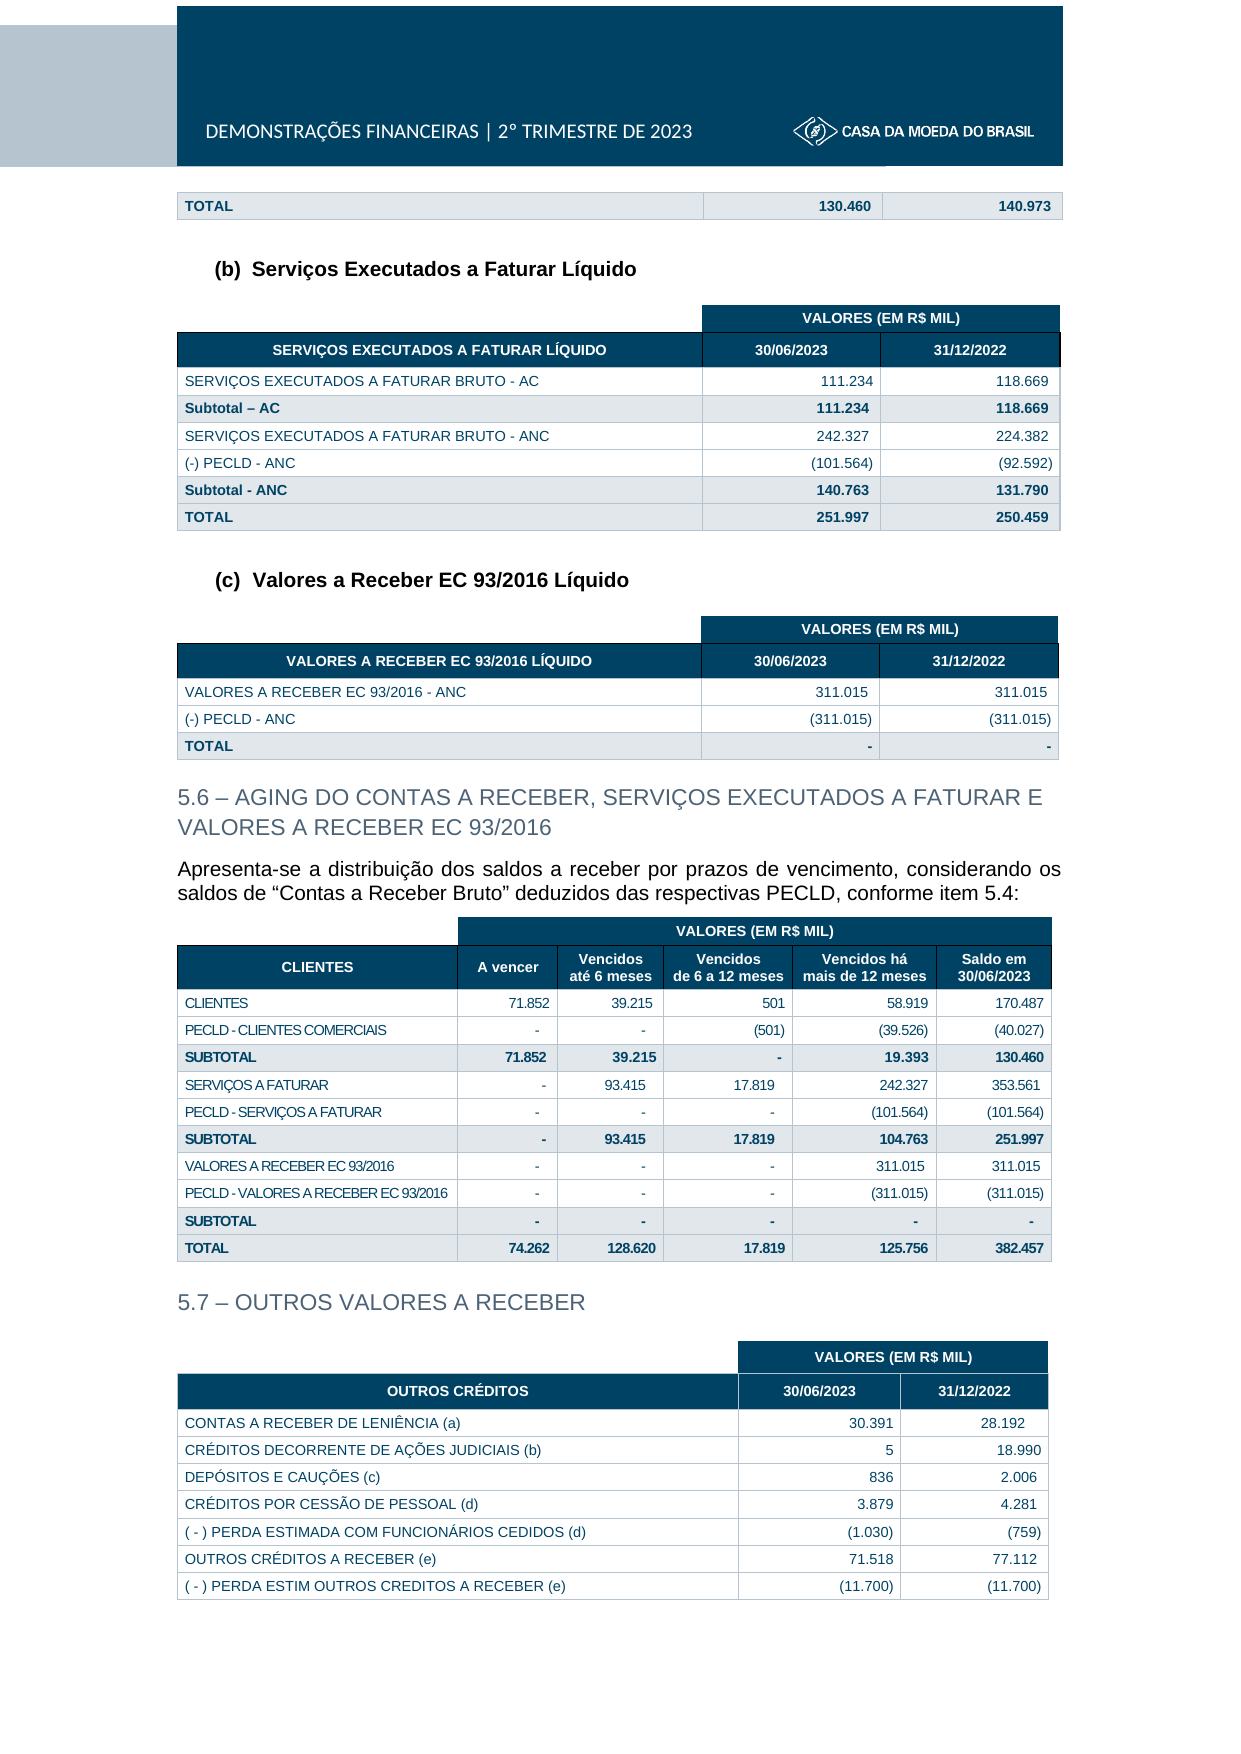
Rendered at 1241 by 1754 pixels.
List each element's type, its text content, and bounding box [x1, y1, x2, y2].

table_cell 140.973 [883, 193, 1062, 219]
table_cell (311.015) [793, 1180, 936, 1207]
table_cell ( - ) PERDA ESTIM OUTROS CREDITOS A RECEBER (e) [178, 1573, 738, 1599]
table_cell (11.700) [739, 1573, 900, 1599]
table_cell (501) [664, 1017, 792, 1043]
table_cell - [880, 733, 1058, 759]
table_cell CLIENTES [178, 946, 457, 989]
list Serviços Executados a Faturar Líquido [214, 257, 1063, 281]
text 5.6 – AGING DO CONTAS A RECEBER, SERVIÇOS EXECUTADOS A FATURAR E VALORES A RECEBER EC 93/2016 [177, 784, 1063, 840]
table_cell 17.819 [664, 1126, 792, 1152]
table_cell 71.852 [458, 1045, 557, 1071]
table_cell - [458, 1180, 557, 1207]
table_cell (-) PECLD - ANC [178, 450, 702, 476]
table_header VALORES (EM R$ MIL) [738, 1341, 1048, 1373]
table_cell 170.487 [937, 990, 1051, 1016]
table_cell 2.006 [901, 1464, 1048, 1490]
table_cell TOTAL [178, 504, 702, 530]
table_cell DEPÓSITOS E CAUÇÕES (c) [178, 1464, 738, 1490]
table_cell VALORES A RECEBER EC 93/2016 [178, 1153, 457, 1179]
table_cell (39.526) [793, 1017, 936, 1043]
table_cell (101.564) [703, 450, 880, 476]
table_cell 39.215 [558, 990, 663, 1016]
table_cell 353.561 [937, 1072, 1051, 1098]
table_cell (311.015) [880, 706, 1058, 732]
table_cell 74.262 [458, 1235, 557, 1261]
table_cell (311.015) [702, 706, 879, 732]
table_cell 18.990 [901, 1437, 1048, 1463]
table_cell OUTROS CRÉDITOS A RECEBER (e) [178, 1546, 738, 1572]
table_cell 30/06/2023 [703, 333, 880, 367]
table_header [177, 1341, 738, 1373]
table_cell 382.457 [937, 1235, 1051, 1261]
table_cell 128.620 [558, 1235, 663, 1261]
table_cell 4.281 [901, 1491, 1048, 1517]
table_cell 242.327 [793, 1072, 936, 1098]
table_cell 71.518 [739, 1546, 900, 1572]
table_cell 93.415 [558, 1126, 663, 1152]
table_cell - [458, 1153, 557, 1179]
table_cell - [558, 1017, 663, 1043]
table_cell (101.564) [793, 1099, 936, 1125]
table_cell 118.669 [881, 396, 1059, 422]
table_cell PECLD - SERVIÇOS A FATURAR [178, 1099, 457, 1125]
table_cell Saldo em 30/06/2023 [937, 946, 1051, 989]
table_cell 130.460 [704, 193, 882, 219]
table_cell 31/12/2022 [880, 644, 1058, 678]
table_cell - [664, 1153, 792, 1179]
table_cell CLIENTES [178, 990, 457, 1016]
table_cell (11.700) [901, 1573, 1048, 1599]
table_cell VALORES A RECEBER EC 93/2016 LÍQUIDO [178, 644, 701, 678]
table_header VALORES (EM R$ MIL) [458, 917, 1052, 945]
table_cell SERVIÇOS EXECUTADOS A FATURAR LÍQUIDO [178, 333, 702, 367]
table_cell CRÉDITOS DECORRENTE DE AÇÕES JUDICIAIS (b) [178, 1437, 738, 1463]
table_cell 71.852 [458, 990, 557, 1016]
table_cell 125.756 [793, 1235, 936, 1261]
table_cell 250.459 [881, 504, 1059, 530]
table_cell 836 [739, 1464, 900, 1490]
table_cell - [458, 1017, 557, 1043]
table_cell 140.763 [703, 477, 880, 503]
table_cell (1.030) [739, 1519, 900, 1545]
table_cell - [664, 1045, 792, 1071]
table_cell OUTROS CRÉDITOS [178, 1374, 738, 1409]
table_cell CONTAS A RECEBER DE LENIÊNCIA (a) [178, 1410, 738, 1436]
table_cell TOTAL [178, 733, 701, 759]
table_cell 111.234 [703, 396, 880, 422]
table_cell (759) [901, 1519, 1048, 1545]
table_cell 311.015 [702, 679, 879, 705]
table_cell Subtotal – AC [178, 396, 702, 422]
table_cell 5 [739, 1437, 900, 1463]
table_cell 31/12/2022 [901, 1374, 1048, 1409]
table_cell TOTAL [178, 1235, 457, 1261]
table_cell 31/12/2022 [881, 333, 1059, 367]
table_cell 19.393 [793, 1045, 936, 1071]
table_cell CRÉDITOS POR CESSÃO DE PESSOAL (d) [178, 1491, 738, 1517]
table_cell Subtotal - ANC [178, 477, 702, 503]
table_cell (101.564) [937, 1099, 1051, 1125]
table_cell 311.015 [793, 1153, 936, 1179]
table_cell 224.382 [881, 423, 1059, 449]
table_cell 104.763 [793, 1126, 936, 1152]
table_cell (40.027) [937, 1017, 1051, 1043]
table_cell 111.234 [703, 368, 880, 394]
table_cell - [793, 1208, 936, 1234]
table_cell 30/06/2023 [702, 644, 879, 678]
table_header [177, 917, 458, 945]
table_cell PECLD - CLIENTES COMERCIAIS [178, 1017, 457, 1043]
table_cell 58.919 [793, 990, 936, 1016]
table_cell - [558, 1153, 663, 1179]
table_cell 39.215 [558, 1045, 663, 1071]
table_cell 131.790 [881, 477, 1059, 503]
table_cell 501 [664, 990, 792, 1016]
table_cell (92.592) [881, 450, 1059, 476]
table_header [177, 616, 701, 643]
table_cell ( - ) PERDA ESTIMADA COM FUNCIONÁRIOS CEDIDOS (d) [178, 1519, 738, 1545]
table_cell - [458, 1126, 557, 1152]
text Apresenta-se a distribuição dos saldos a receber por prazos de vencimento, considerando os saldos de “Contas a Receber Bruto” deduzidos das respectivas PECLD, conforme item 5.4: [177, 857, 1063, 904]
table_cell - [458, 1208, 557, 1234]
table_cell 3.879 [739, 1491, 900, 1517]
table_cell PECLD - VALORES A RECEBER EC 93/2016 [178, 1180, 457, 1207]
table_cell - [558, 1099, 663, 1125]
table_cell SUBTOTAL [178, 1208, 457, 1234]
table_cell SERVIÇOS EXECUTADOS A FATURAR BRUTO - AC [178, 368, 702, 394]
table_header [177, 305, 702, 332]
table_header VALORES (EM R$ MIL) [702, 305, 1060, 332]
table_cell - [702, 733, 879, 759]
table_cell SERVIÇOS EXECUTADOS A FATURAR BRUTO - ANC [178, 423, 702, 449]
table_cell 17.819 [664, 1235, 792, 1261]
table_cell Vencidos há mais de 12 meses [793, 946, 936, 989]
table_cell 130.460 [937, 1045, 1051, 1071]
table_cell SUBTOTAL [178, 1126, 457, 1152]
table_cell (311.015) [937, 1180, 1051, 1207]
table_cell - [458, 1099, 557, 1125]
table_cell 251.997 [937, 1126, 1051, 1152]
table_cell - [664, 1099, 792, 1125]
table_cell (-) PECLD - ANC [178, 706, 701, 732]
table_cell A vencer [458, 946, 557, 989]
table_cell SERVIÇOS A FATURAR [178, 1072, 457, 1098]
table_cell Vencidos até 6 meses [558, 946, 663, 989]
table_cell - [558, 1208, 663, 1234]
table_cell 17.819 [664, 1072, 792, 1098]
table_cell 28.192 [901, 1410, 1048, 1436]
table_cell 30.391 [739, 1410, 900, 1436]
list Valores a Receber EC 93/2016 Líquido [215, 568, 1063, 592]
table_cell TOTAL [178, 193, 703, 219]
table_cell - [558, 1180, 663, 1207]
table_cell Vencidos de 6 a 12 meses [664, 946, 792, 989]
text 5.7 – OUTROS VALORES A RECEBER [177, 1289, 1063, 1315]
table_cell - [664, 1180, 792, 1207]
table_cell 311.015 [880, 679, 1058, 705]
table_cell 118.669 [881, 368, 1059, 394]
table_cell 311.015 [937, 1153, 1051, 1179]
table_header VALORES (EM R$ MIL) [701, 616, 1058, 643]
table_cell 251.997 [703, 504, 880, 530]
table_cell 77.112 [901, 1546, 1048, 1572]
table_cell - [664, 1208, 792, 1234]
table_cell 30/06/2023 [739, 1374, 900, 1409]
table_cell SUBTOTAL [178, 1045, 457, 1071]
table_cell 93.415 [558, 1072, 663, 1098]
table_cell 242.327 [703, 423, 880, 449]
table_cell - [458, 1072, 557, 1098]
table_cell VALORES A RECEBER EC 93/2016 - ANC [178, 679, 701, 705]
table_cell - [937, 1208, 1051, 1234]
